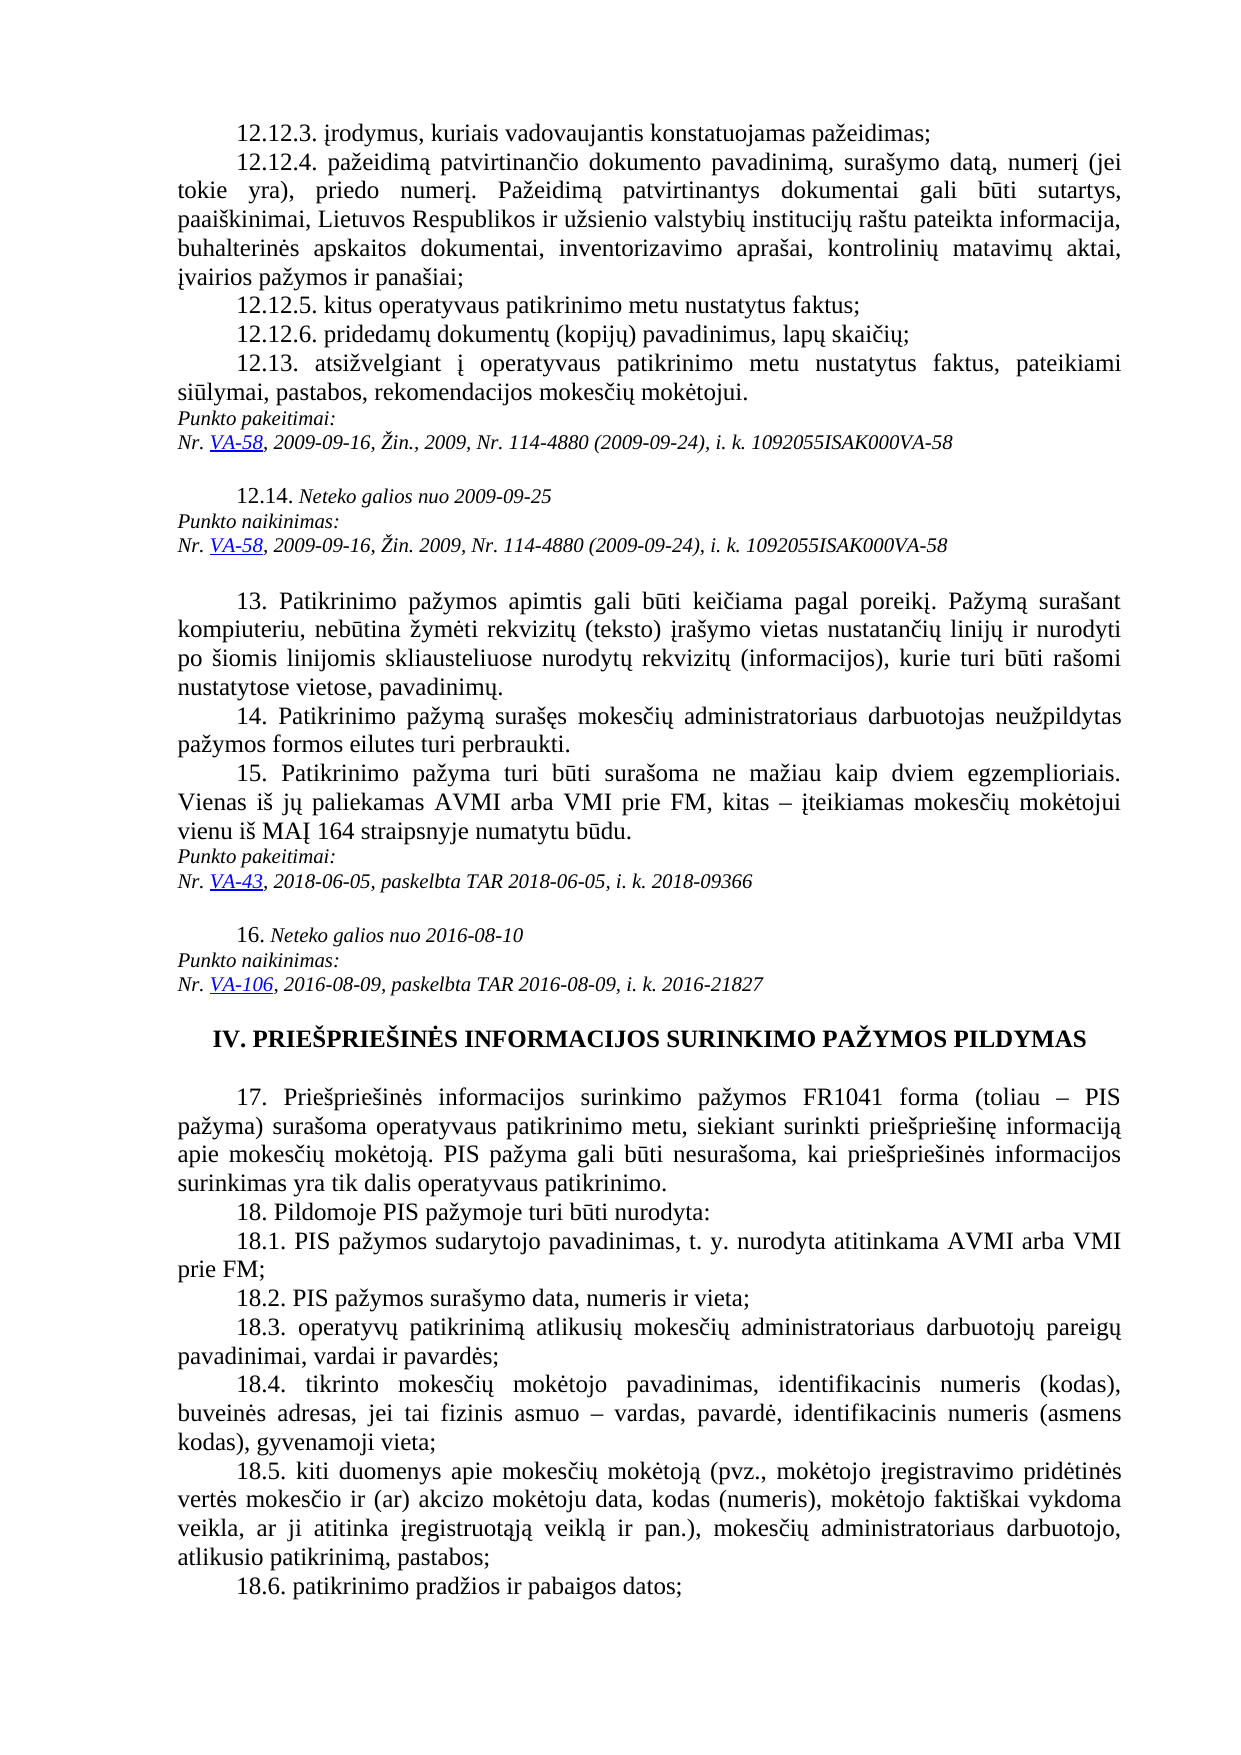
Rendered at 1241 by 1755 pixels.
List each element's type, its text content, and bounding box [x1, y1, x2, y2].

text 12.14. Neteko galios nuo 2009-09-25 [177, 482, 1122, 509]
text 18. Pildomoje PIS pažymoje turi būti nurodyta: [177, 1197, 1122, 1226]
text 14. Patikrinimo pažymą surašęs mokesčių administratoriaus darbuotojas neužpildytas pažymos formos eilutes turi perbraukti. [177, 701, 1122, 758]
text 18.4. tikrinto mokesčių mokėtojo pavadinimas, identifikacinis numeris (kodas), buveinės adresas, jei tai fizinis asmuo – vardas, pavardė, identifikacinis numeris (asmens kodas), gyvenamoji vieta; [177, 1369, 1122, 1456]
text 18.5. kiti duomenys apie mokesčių mokėtoją (pvz., mokėtojo įregistravimo pridėtinės vertės mokesčio ir (ar) akcizo mokėtoju data, kodas (numeris), mokėtojo faktiškai vykdoma veikla, ar ji atitinka įregistruotąją veiklą ir pan.), mokesčių administratoriaus darbuotojo, atlikusio patikrinimą, pastabos; [177, 1456, 1122, 1571]
text 13. Patikrinimo pažymos apimtis gali būti keičiama pagal poreikį. Pažymą surašant kompiuteriu, nebūtina žymėti rekvizitų (teksto) įrašymo vietas nustatančių linijų ir nurodyti po šiomis linijomis skliausteliuose nurodytų rekvizitų (informacijos), kurie turi būti rašomi nustatytose vietose, pavadinimų. [177, 586, 1122, 701]
text 12.12.6. pridedamų dokumentų (kopijų) pavadinimus, lapų skaičių; [177, 319, 1122, 348]
text 12.12.4. pažeidimą patvirtinančio dokumento pavadinimą, surašymo datą, numerį (jei tokie yra), priedo numerį. Pažeidimą patvirtinantys dokumentai gali būti sutartys, paaiškinimai, Lietuvos Respublikos ir užsienio valstybių institucijų raštu pateikta informacija, buhalterinės apskaitos dokumentai, inventorizavimo aprašai, kontrolinių matavimų aktai, įvairios pažymos ir panašiai; [177, 147, 1122, 291]
text 16. Neteko galios nuo 2016-08-10 [177, 921, 1122, 948]
text 18.6. patikrinimo pradžios ir pabaigos datos; [177, 1571, 1122, 1599]
text 18.2. PIS pažymos surašymo data, numeris ir vieta; [177, 1283, 1122, 1312]
text Punkto pakeitimai: [177, 844, 1122, 868]
text Punkto naikinimas: [177, 509, 1122, 533]
text IV. PRIEŠPRIEŠINĖS INFORMACIJOS SURINKIMO PAŽYMOS PILDYMAS [177, 1024, 1122, 1053]
text Nr. VA-106, 2016-08-09, paskelbta TAR 2016-08-09, i. k. 2016-21827 [177, 972, 1122, 996]
text 18.3. operatyvų patikrinimą atlikusių mokesčių administratoriaus darbuotojų pareigų pavadinimai, vardai ir pavardės; [177, 1312, 1122, 1369]
text 12.12.5. kitus operatyvaus patikrinimo metu nustatytus faktus; [177, 291, 1122, 319]
text 15. Patikrinimo pažyma turi būti surašoma ne mažiau kaip dviem egzemplioriais. Vienas iš jų paliekamas AVMI arba VMI prie FM, kitas – įteikiamas mokesčių mokėtojui vienu iš MAĮ 164 straipsnyje numatytu būdu. [177, 758, 1122, 844]
text 12.13. atsižvelgiant į operatyvaus patikrinimo metu nustatytus faktus, pateikiami siūlymai, pastabos, rekomendacijos mokesčių mokėtojui. [177, 348, 1122, 406]
text Punkto pakeitimai: [177, 406, 1122, 430]
text Nr. VA-58, 2009-09-16, Žin., 2009, Nr. 114-4880 (2009-09-24), i. k. 1092055ISAK000VA-58 [177, 430, 1122, 454]
text Nr. VA-43, 2018-06-05, paskelbta TAR 2018-06-05, i. k. 2018-09366 [177, 868, 1122, 893]
text Nr. VA-58, 2009-09-16, Žin. 2009, Nr. 114-4880 (2009-09-24), i. k. 1092055ISAK000VA-58 [177, 533, 1122, 557]
text Punkto naikinimas: [177, 948, 1122, 972]
text 18.1. PIS pažymos sudarytojo pavadinimas, t. y. nurodyta atitinkama AVMI arba VMI prie FM; [177, 1226, 1122, 1283]
text 17. Priešpriešinės informacijos surinkimo pažymos FR1041 forma (toliau – PIS pažyma) surašoma operatyvaus patikrinimo metu, siekiant surinkti priešpriešinę informaciją apie mokesčių mokėtoją. PIS pažyma gali būti nesurašoma, kai priešpriešinės informacijos surinkimas yra tik dalis operatyvaus patikrinimo. [177, 1082, 1122, 1197]
text 12.12.3. įrodymus, kuriais vadovaujantis konstatuojamas pažeidimas; [177, 118, 1122, 147]
